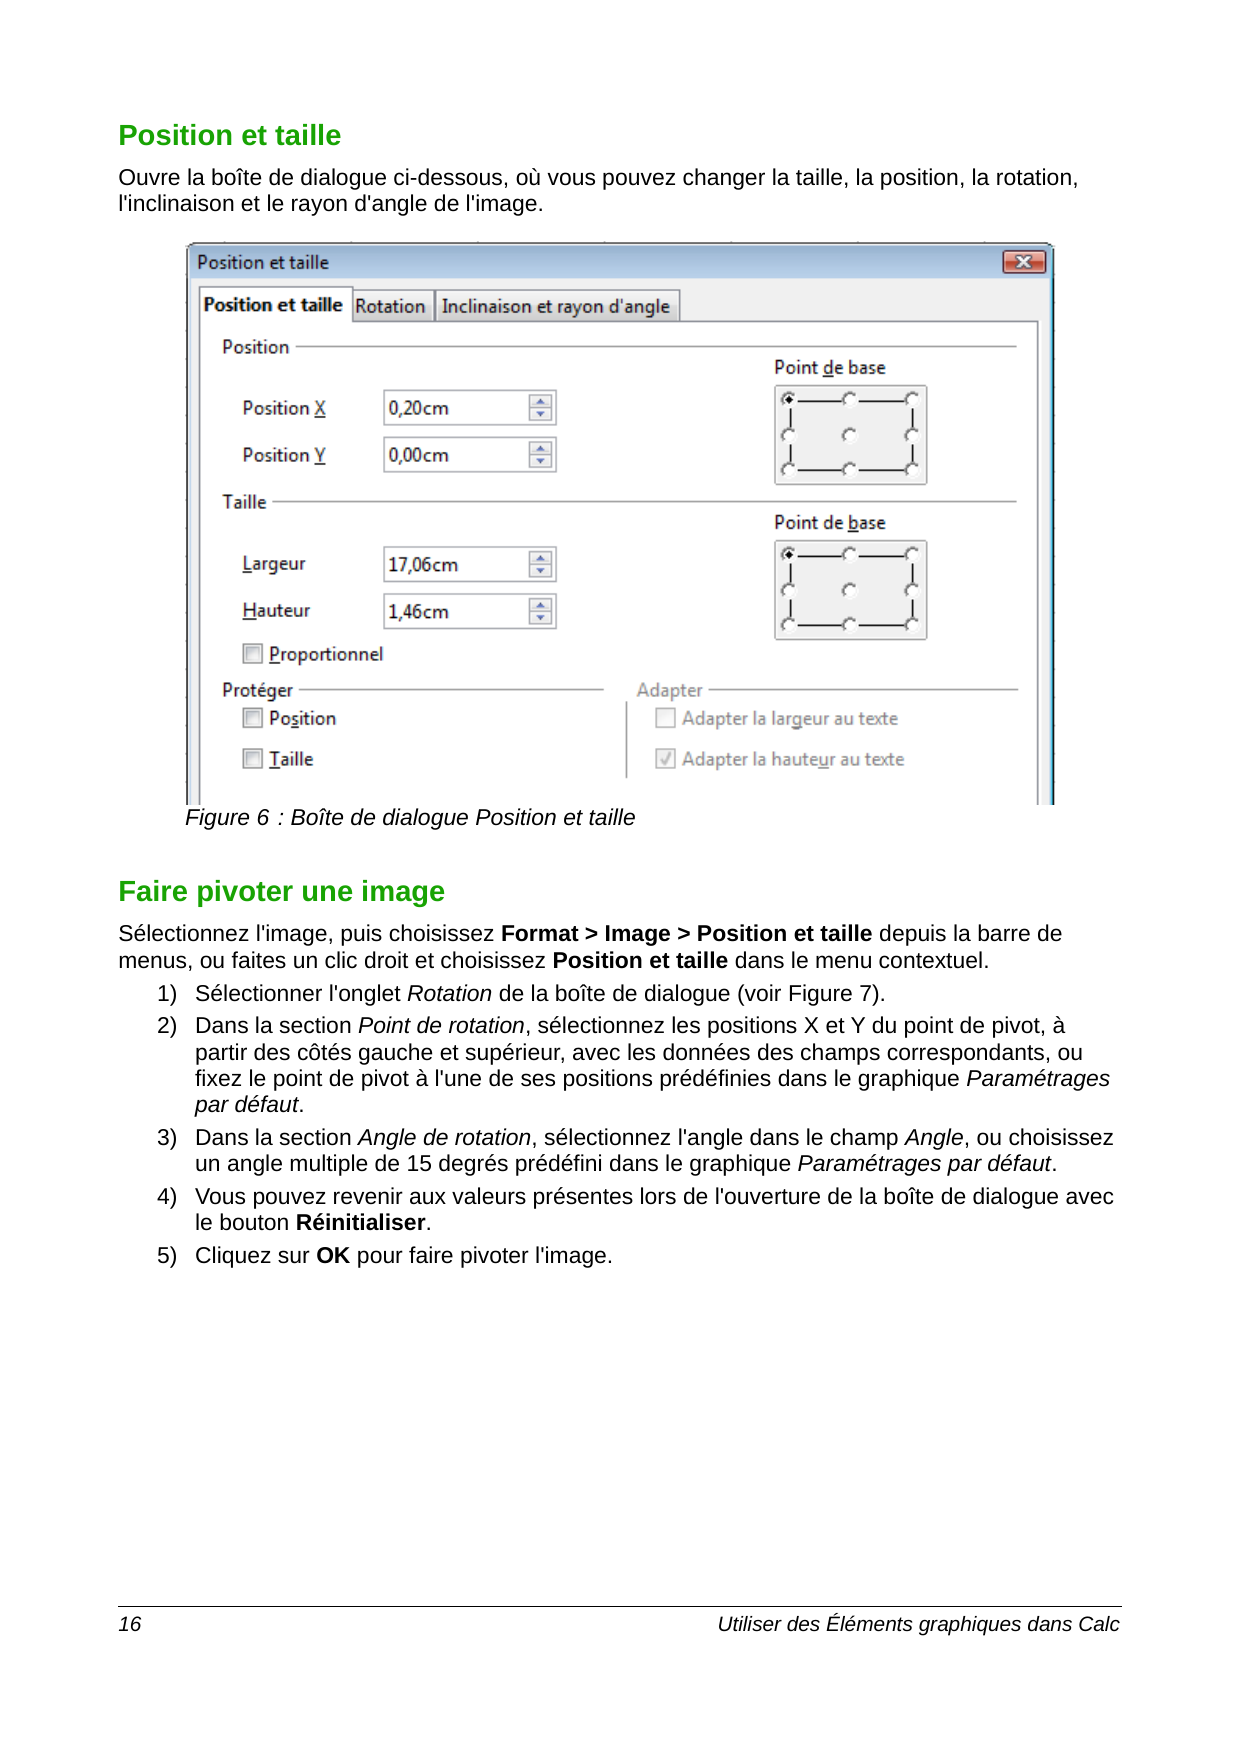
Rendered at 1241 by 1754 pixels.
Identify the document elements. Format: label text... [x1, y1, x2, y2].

subtitle Position et taille [118, 118, 1122, 152]
text Ouvre la boîte de dialogue ci-dessous, où vous pouvez changer la taille, la position, la rotation, l'inclinaison et le rayon d'angle de l'image. [118, 164, 1122, 217]
picture [185, 241, 1056, 805]
text Figure 6 : Boîte de dialogue Position et taille [185, 805, 1055, 831]
list Dans la section Angle de rotation, sélectionnez l'angle dans le champ Angle, ou choisissez un angle multiple de 15 degrés prédéfini dans le graphique Paramétrages par défaut. [177, 1124, 1122, 1177]
list Cliquez sur OK pour faire pivoter l'image. [177, 1242, 1122, 1268]
list Sélectionner l'onglet Rotation de la boîte de dialogue (voir Figure 7). [177, 979, 1122, 1006]
list Sélectionnez l'image, puis choisissez Format > Image > Position et taille depuis la barre de menus, ou faites un clic droit et choisissez Position et taille dans le menu contextuel. [118, 920, 1122, 973]
list Vous pouvez revenir aux valeurs présentes lors de l'ouverture de la boîte de dialogue avec le bouton Réinitialiser. [177, 1183, 1122, 1236]
subtitle Faire pivoter une image [118, 874, 1122, 908]
list Dans la section Point de rotation, sélectionnez les positions X et Y du point de pivot, à partir des côtés gauche et supérieur, avec les données des champs correspondants, ou fixez le point de pivot à l'une de ses positions prédéfinies dans le graphique Paramétrages par défaut. [177, 1012, 1122, 1118]
